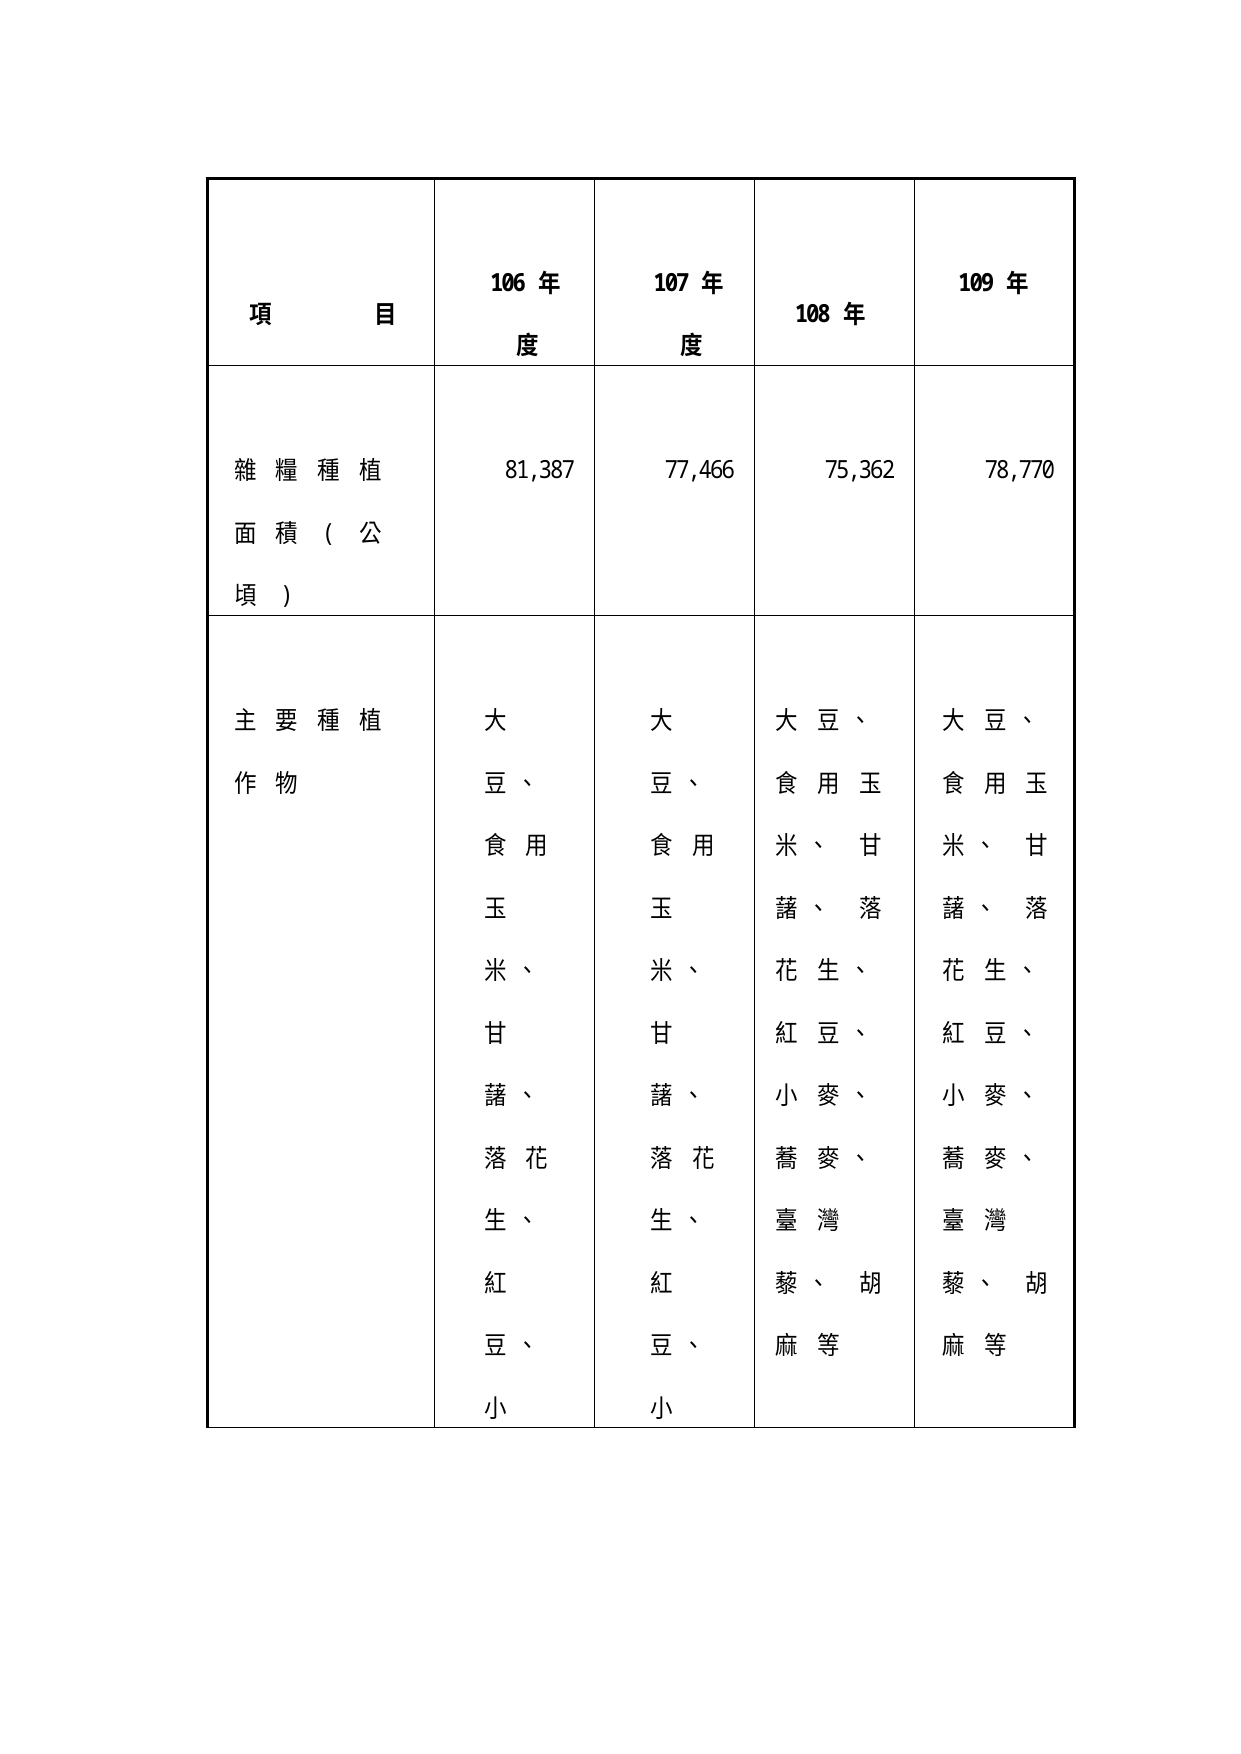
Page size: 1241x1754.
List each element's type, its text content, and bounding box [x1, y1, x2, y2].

table_cell 大豆、食用玉米、甘藷、落花生、紅豆、小 [435, 616, 594, 1427]
table_cell 大豆、食用玉米、甘藷、落花生、紅豆、小麥、蕎麥、臺灣藜、胡麻等 [755, 616, 914, 1427]
table_header 108年 [755, 180, 914, 365]
table_cell 78,770 [915, 366, 1073, 615]
table_header 項 目 [209, 180, 434, 365]
table_header 109年 [915, 180, 1073, 365]
table_cell 雜糧種植面積(公頃) [209, 366, 434, 615]
table_cell 大豆、食用玉米、甘藷、落花生、紅豆、小麥、蕎麥、臺灣藜、胡麻等 [915, 616, 1073, 1427]
table_cell 主要種植作物 [209, 616, 434, 1427]
table_cell 大豆、食用玉米、甘藷、落花生、紅豆、小 [595, 616, 754, 1427]
table_cell 75,362 [755, 366, 914, 615]
table_cell 77,466 [595, 366, 754, 615]
table_cell 81,387 [435, 366, 594, 615]
table_header 107年度 [595, 180, 754, 365]
table_header 106年度 [435, 180, 594, 365]
